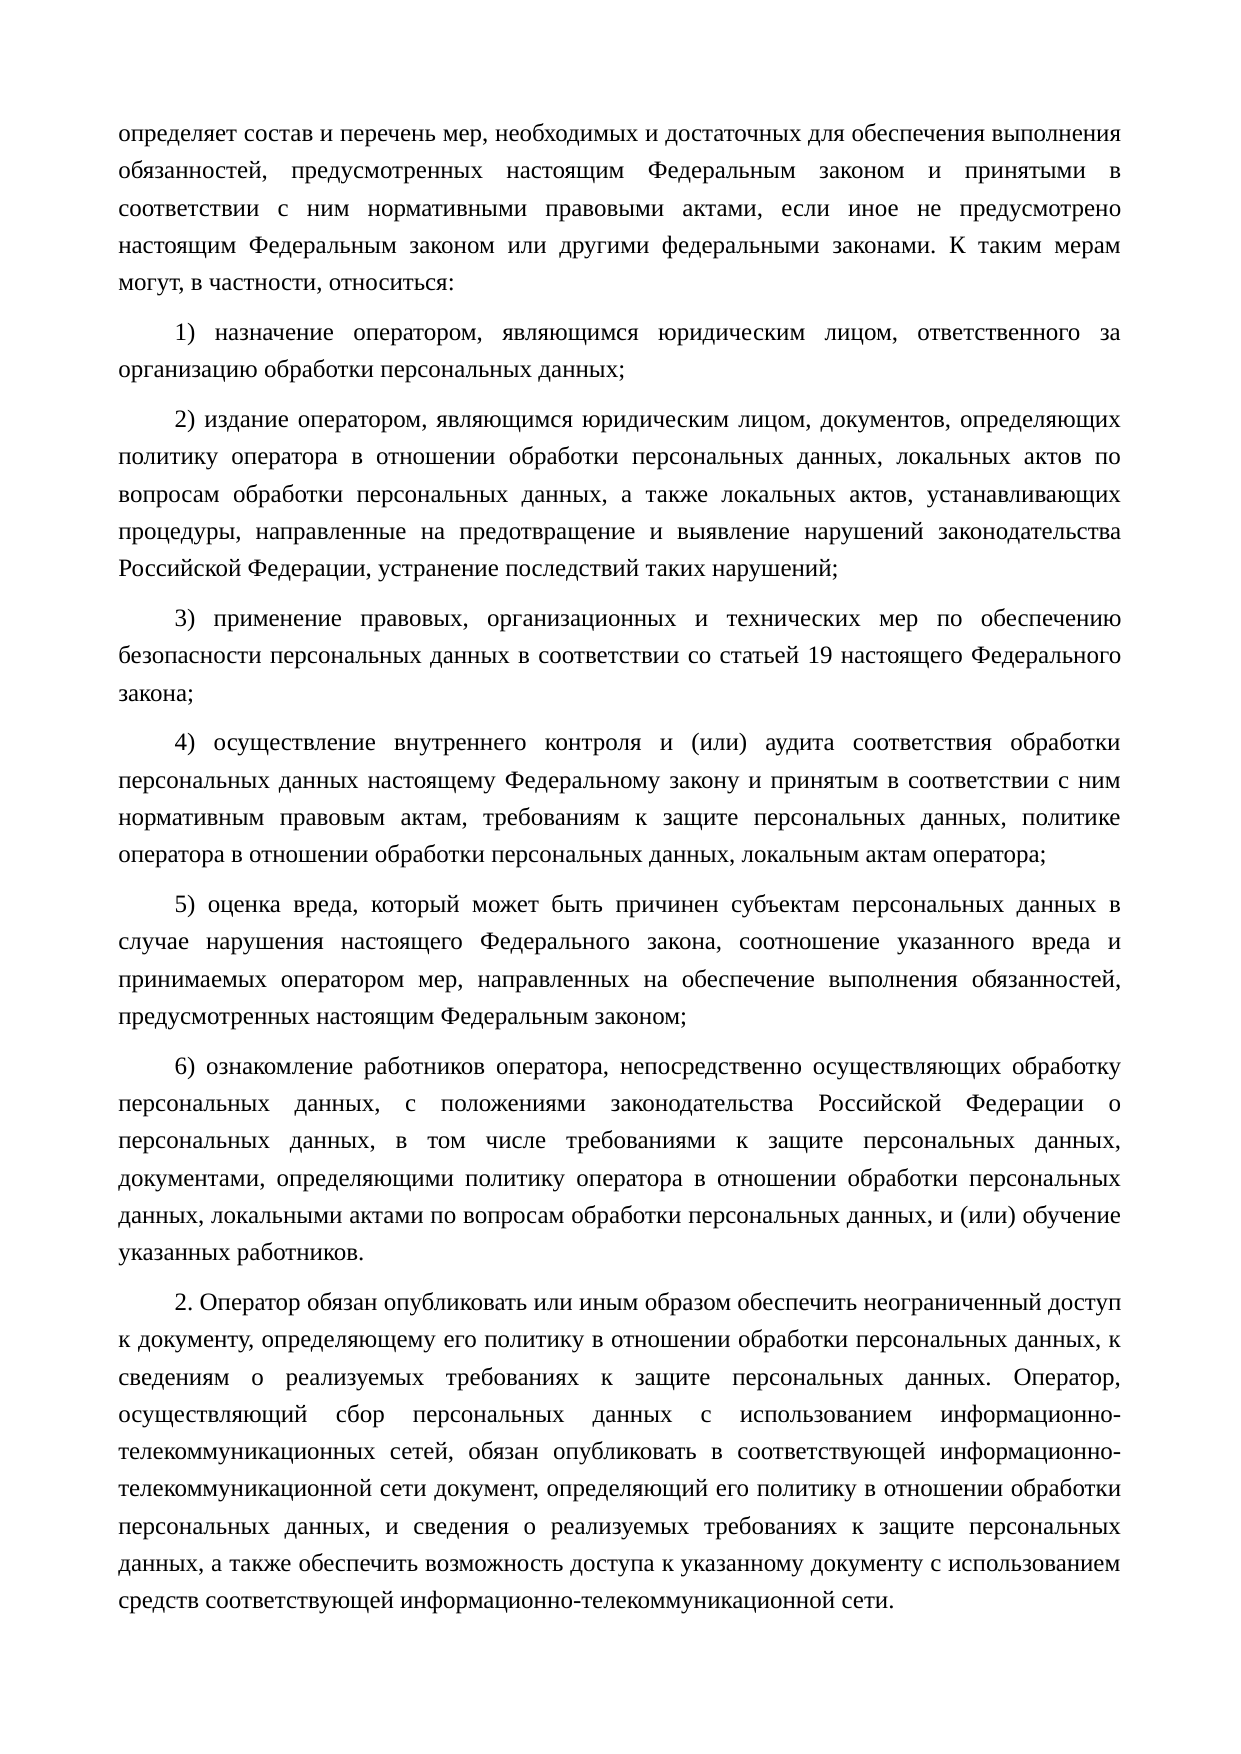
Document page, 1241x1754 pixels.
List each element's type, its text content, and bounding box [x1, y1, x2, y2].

text 4) осуществление внутреннего контроля и (или) аудита соответствия обработки персональных данных настоящему Федеральному закону и принятым в соответствии с ним нормативным правовым актам, требованиям к защите персональных данных, политике оператора в отношении обработки персональных данных, локальным актам оператора; [118, 727, 1122, 868]
text 2) издание оператором, являющимся юридическим лицом, документов, определяющих политику оператора в отношении обработки персональных данных, локальных актов по вопросам обработки персональных данных, а также локальных актов, устанавливающих процедуры, направленные на предотвращение и выявление нарушений законодательства Российской Федерации, устранение последствий таких нарушений; [118, 404, 1122, 582]
text 1) назначение оператором, являющимся юридическим лицом, ответственного за организацию обработки персональных данных; [118, 317, 1122, 383]
text определяет состав и перечень мер, необходимых и достаточных для обеспечения выполнения обязанностей, предусмотренных настоящим Федеральным законом и принятыми в соответствии с ним нормативными правовыми актами, если иное не предусмотрено настоящим Федеральным законом или другими федеральными законами. К таким мерам могут, в частности, относиться: [118, 118, 1122, 296]
text 5) оценка вреда, который может быть причинен субъектам персональных данных в случае нарушения настоящего Федерального закона, соотношение указанного вреда и принимаемых оператором мер, направленных на обеспечение выполнения обязанностей, предусмотренных настоящим Федеральным законом; [118, 889, 1122, 1030]
text 3) применение правовых, организационных и технических мер по обеспечению безопасности персональных данных в соответствии со статьей 19 настоящего Федерального закона; [118, 603, 1122, 706]
text 6) ознакомление работников оператора, непосредственно осуществляющих обработку персональных данных, с положениями законодательства Российской Федерации о персональных данных, в том числе требованиями к защите персональных данных, документами, определяющими политику оператора в отношении обработки персональных данных, локальными актами по вопросам обработки персональных данных, и (или) обучение указанных работников. [118, 1051, 1122, 1266]
text 2. Оператор обязан опубликовать или иным образом обеспечить неограниченный доступ к документу, определяющему его политику в отношении обработки персональных данных, к сведениям о реализуемых требованиях к защите персональных данных. Оператор, осуществляющий сбор персональных данных с использованием информационно-телекоммуникационных сетей, обязан опубликовать в соответствующей информационно-телекоммуникационной сети документ, определяющий его политику в отношении обработки персональных данных, и сведения о реализуемых требованиях к защите персональных данных, а также обеспечить возможность доступа к указанному документу с использованием средств соответствующей информационно-телекоммуникационной сети. [118, 1287, 1122, 1614]
